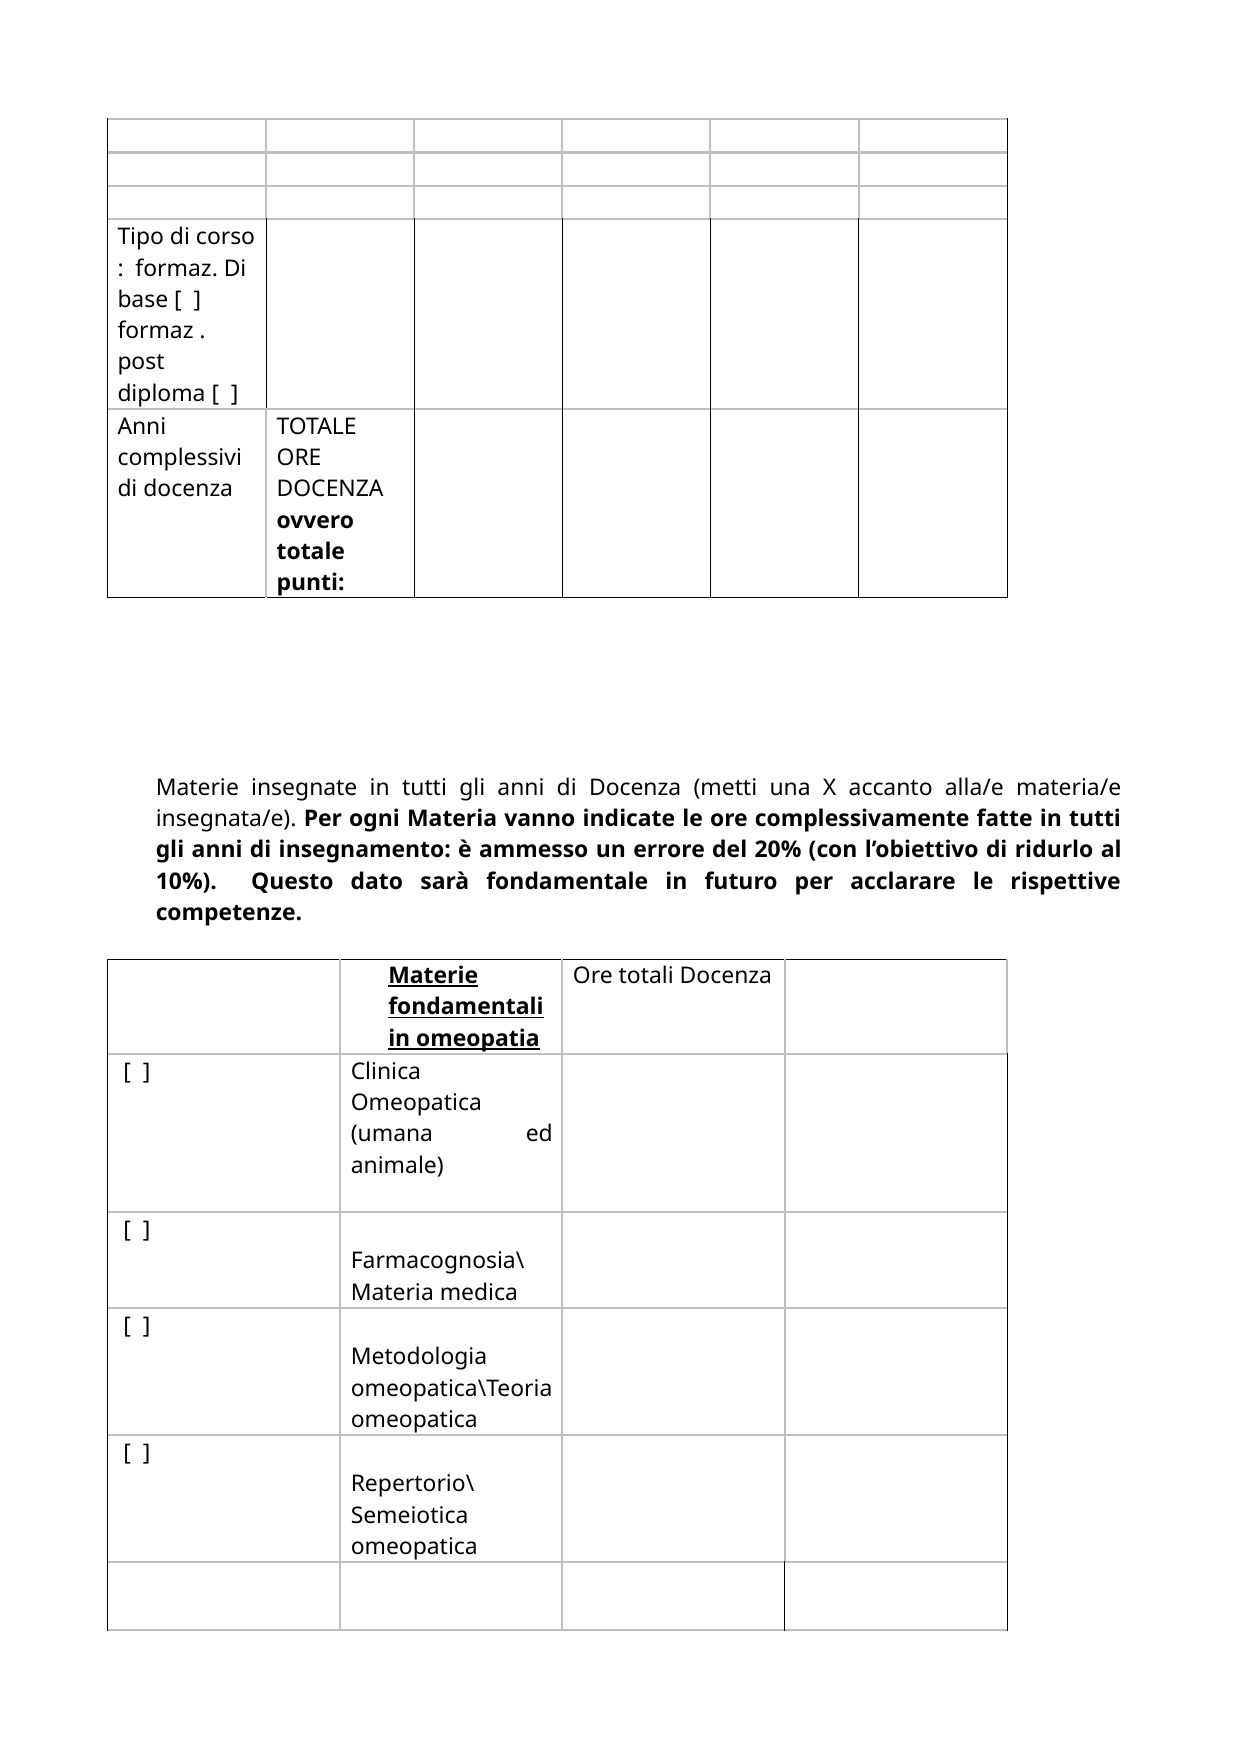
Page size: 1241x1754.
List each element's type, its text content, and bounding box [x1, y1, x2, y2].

table_cell [415, 187, 561, 218]
table_cell [711, 410, 858, 597]
table_header Ore totali Docenza [563, 960, 784, 1053]
table_header Materie fondamentali in omeopatia [341, 960, 561, 1053]
table_cell [341, 1563, 561, 1628]
table_cell [786, 1436, 1007, 1561]
table_cell Anni complessivi di docenza [108, 410, 265, 597]
table_cell [563, 1309, 784, 1434]
table_cell [860, 187, 1007, 218]
table_cell [108, 187, 265, 218]
table_cell [415, 410, 562, 597]
table_cell [267, 120, 413, 151]
table_cell [563, 220, 710, 408]
table_cell [ ] [108, 1309, 339, 1434]
table_cell Metodologia omeopatica\Teoria omeopatica [341, 1309, 561, 1434]
table_cell [ ] [108, 1213, 339, 1307]
table_header [108, 960, 339, 1053]
table_cell [108, 120, 265, 151]
table_cell [563, 154, 709, 185]
table_cell [415, 120, 561, 151]
table_cell Repertorio\Semeiotica omeopatica [341, 1436, 561, 1561]
table_cell [ ] [108, 1055, 339, 1211]
table_cell [563, 187, 709, 218]
table_cell [711, 187, 858, 218]
table_cell [859, 220, 1007, 408]
table_cell [711, 154, 858, 185]
table_cell [108, 154, 265, 185]
table_cell [860, 120, 1007, 151]
table_cell [ ] [108, 1436, 339, 1561]
table_cell [711, 120, 858, 151]
text Materie insegnate in tutti gli anni di Docenza (metti una X accanto alla/e materia/e insegnata/e). Per ogni Materia vanno indicate le ore complessivamente fatte in tutti gli anni di insegnamento: è ammesso un errore del 20% (con l’obiettivo di ridurlo al 10%). Questo dato sarà fondamentale in futuro per acclarare le rispettive competenze. [156, 771, 1123, 927]
table_cell Farmacognosia\Materia medica [341, 1213, 561, 1307]
table_cell [415, 154, 561, 185]
table_cell [415, 220, 562, 408]
table_cell [711, 220, 858, 408]
table_cell [786, 1309, 1007, 1434]
table_cell [563, 1055, 784, 1211]
table_cell [860, 154, 1007, 185]
table_cell [563, 120, 709, 151]
table_cell [267, 154, 413, 185]
table_cell [785, 1563, 1007, 1628]
table_cell [786, 1213, 1007, 1307]
table_cell [563, 1213, 784, 1307]
table_cell Clinica Omeopatica (umana ed animale) [341, 1055, 561, 1211]
table_cell Tipo di corso : formaz. Di base [ ] formaz . post diploma [ ] [108, 220, 266, 408]
table_cell [108, 1563, 339, 1628]
table_cell [563, 1436, 784, 1561]
table_cell [563, 410, 710, 597]
table_cell [859, 410, 1007, 597]
table_cell [267, 220, 414, 408]
table_header [786, 960, 1006, 1053]
table_cell TOTALE ORE DOCENZA ovvero totale punti: [267, 410, 414, 597]
table_cell [563, 1563, 784, 1628]
table_cell [786, 1055, 1007, 1211]
table_cell [267, 187, 413, 218]
